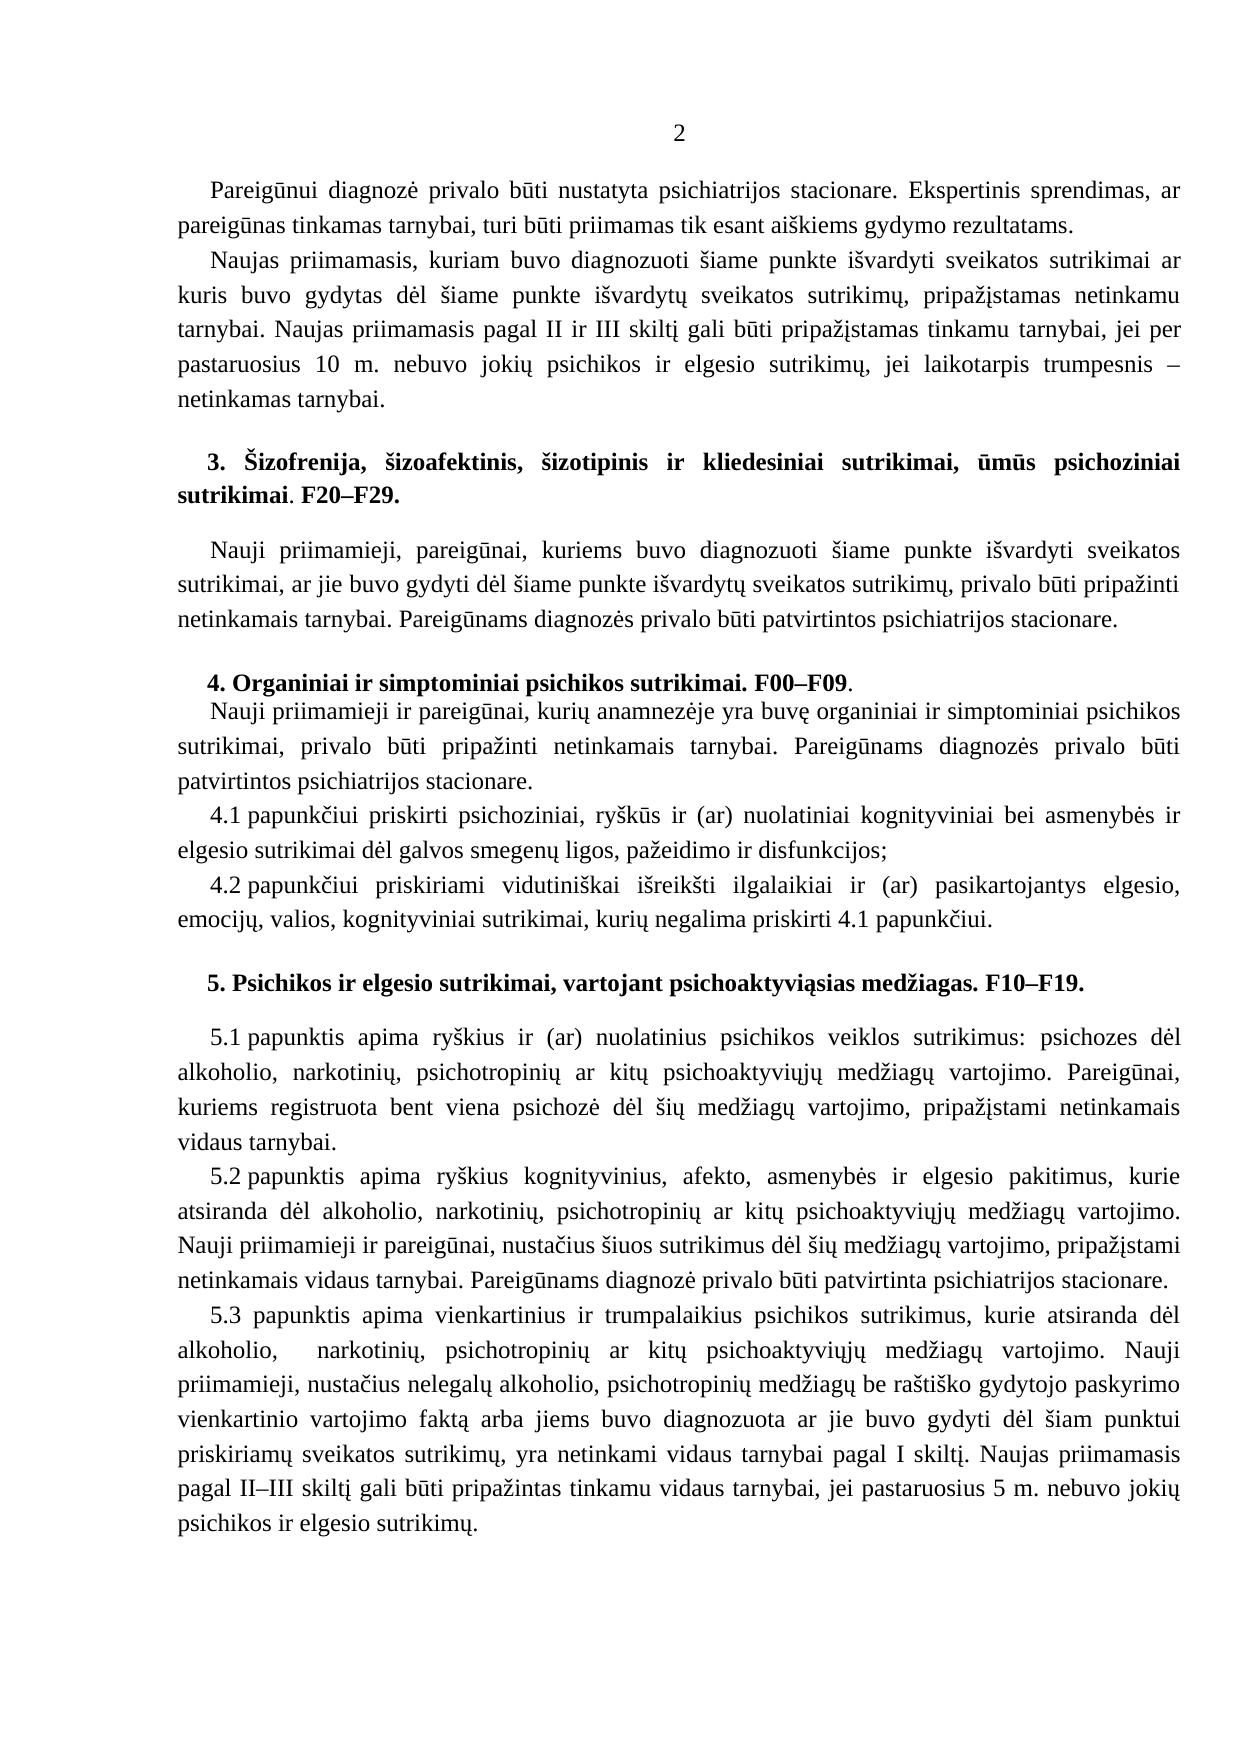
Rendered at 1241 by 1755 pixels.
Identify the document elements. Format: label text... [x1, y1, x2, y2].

text 5. Psichikos ir elgesio sutrikimai, vartojant psichoaktyviąsias medžiagas. F10–F19. [177, 968, 1181, 997]
text 4.2 papunkčiui priskiriami vidutiniškai išreikšti ilgalaikiai ir (ar) pasikartojantys elgesio, emocijų, valios, kognityviniai sutrikimai, kurių negalima priskirti 4.1 papunkčiui. [177, 870, 1181, 933]
text 5.3 papunktis apima vienkartinius ir trumpalaikius psichikos sutrikimus, kurie atsiranda dėl alkoholio, narkotinių, psichotropinių ar kitų psichoaktyviųjų medžiagų vartojimo. Nauji priimamieji, nustačius nelegalų alkoholio, psichotropinių medžiagų be raštiško gydytojo paskyrimo vienkartinio vartojimo faktą arba jiems buvo diagnozuota ar jie buvo gydyti dėl šiam punktui priskiriamų sveikatos sutrikimų, yra netinkami vidaus tarnybai pagal I skiltį. Naujas priimamasis pagal II–III skiltį gali būti pripažintas tinkamu vidaus tarnybai, jei pastaruosius 5 m. nebuvo jokių psichikos ir elgesio sutrikimų. [177, 1300, 1181, 1537]
text Pareigūnui diagnozė privalo būti nustatyta psichiatrijos stacionare. Ekspertinis sprendimas, ar pareigūnas tinkamas tarnybai, turi būti priimamas tik esant aiškiems gydymo rezultatams. [177, 176, 1181, 239]
text 4. Organiniai ir simptominiai psichikos sutrikimai. F00–F09. [177, 668, 1181, 696]
text Nauji priimamieji, pareigūnai, kuriems buvo diagnozuoti šiame punkte išvardyti sveikatos sutrikimai, ar jie buvo gydyti dėl šiame punkte išvardytų sveikatos sutrikimų, privalo būti pripažinti netinkamais tarnybai. Pareigūnams diagnozės privalo būti patvirtintos psichiatrijos stacionare. [177, 535, 1181, 633]
text 4.1 papunkčiui priskirti psichoziniai, ryškūs ir (ar) nuolatiniai kognityviniai bei asmenybės ir elgesio sutrikimai dėl galvos smegenų ligos, pažeidimo ir disfunkcijos; [177, 800, 1181, 864]
text 5.2 papunktis apima ryškius kognityvinius, afekto, asmenybės ir elgesio pakitimus, kurie atsiranda dėl alkoholio, narkotinių, psichotropinių ar kitų psichoaktyviųjų medžiagų vartojimo. Nauji priimamieji ir pareigūnai, nustačius šiuos sutrikimus dėl šių medžiagų vartojimo, pripažįstami netinkamais vidaus tarnybai. Pareigūnams diagnozė privalo būti patvirtinta psichiatrijos stacionare. [177, 1161, 1181, 1294]
text 5.1 papunktis apima ryškius ir (ar) nuolatinius psichikos veiklos sutrikimus: psichozes dėl alkoholio, narkotinių, psichotropinių ar kitų psichoaktyviųjų medžiagų vartojimo. Pareigūnai, kuriems registruota bent viena psichozė dėl šių medžiagų vartojimo, pripažįstami netinkamais vidaus tarnybai. [177, 1022, 1181, 1155]
text Nauji priimamieji ir pareigūnai, kurių anamnezėje yra buvę organiniai ir simptominiai psichikos sutrikimai, privalo būti pripažinti netinkamais tarnybai. Pareigūnams diagnozės privalo būti patvirtintos psichiatrijos stacionare. [177, 696, 1181, 794]
text 3. Šizofrenija, šizoafektinis, šizotipinis ir kliedesiniai sutrikimai, ūmūs psichoziniai sutrikimai. F20–F29. [177, 447, 1181, 509]
text Naujas priimamasis, kuriam buvo diagnozuoti šiame punkte išvardyti sveikatos sutrikimai ar kuris buvo gydytas dėl šiame punkte išvardytų sveikatos sutrikimų, pripažįstamas netinkamu tarnybai. Naujas priimamasis pagal II ir III skiltį gali būti pripažįstamas tinkamu tarnybai, jei per pastaruosius 10 m. nebuvo jokių psichikos ir elgesio sutrikimų, jei laikotarpis trumpesnis – netinkamas tarnybai. [177, 245, 1181, 412]
